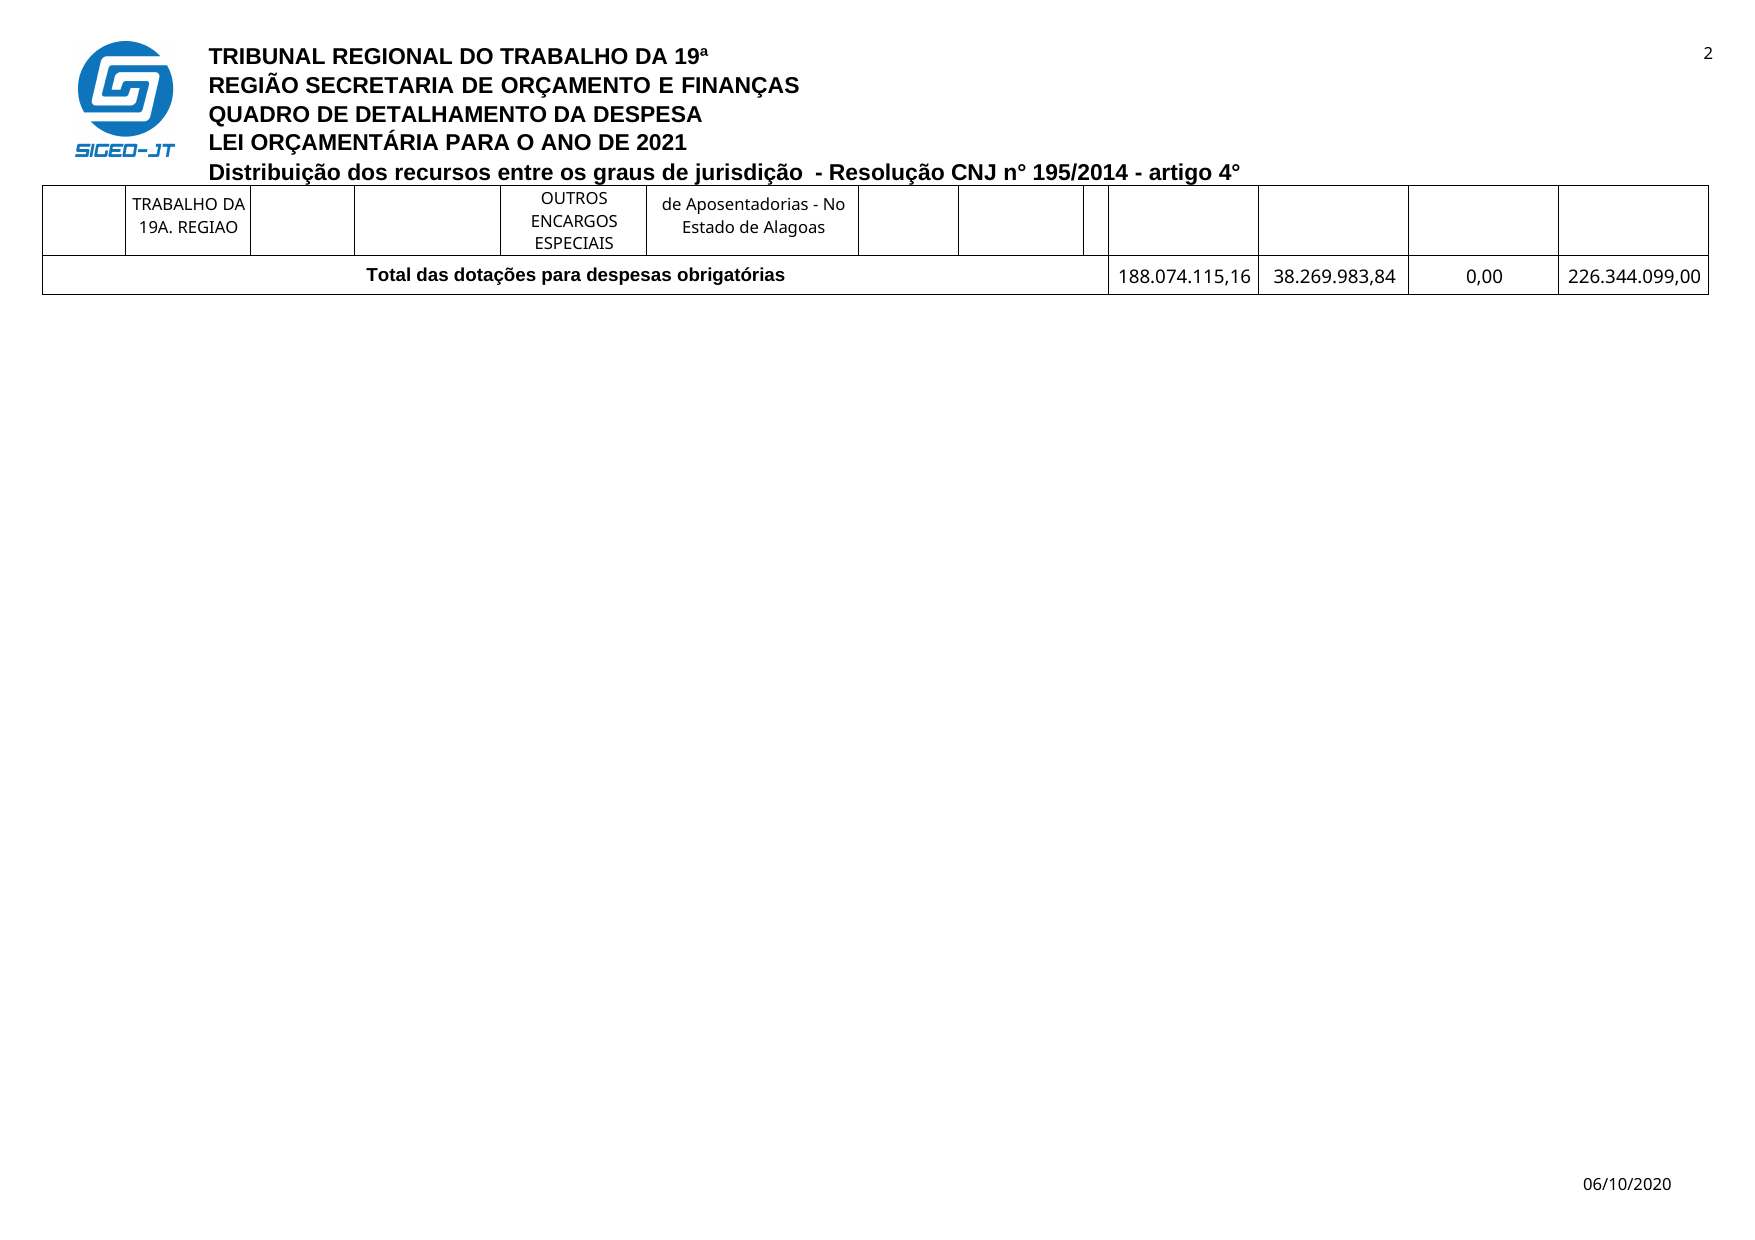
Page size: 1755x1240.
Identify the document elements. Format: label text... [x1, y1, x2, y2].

table_cell [1409, 186, 1558, 254]
table_cell de Aposentadorias - No Estado de Alagoas [647, 188, 858, 254]
table_cell [1559, 186, 1708, 254]
table_cell [43, 186, 125, 254]
table_cell 226.344.099,00 [1559, 256, 1708, 294]
table_cell [959, 188, 1083, 254]
table_cell 188.074.115,16 [1109, 256, 1258, 294]
table_cell [1084, 188, 1108, 254]
table_cell [355, 188, 500, 254]
table_cell [1109, 186, 1258, 254]
table_cell TRABALHO DA 19A. REGIAO [126, 186, 250, 254]
table_cell [1259, 186, 1408, 254]
table_cell OUTROS ENCARGOS ESPECIAIS [501, 188, 646, 254]
table_cell Total das dotações para despesas obrigatórias [43, 256, 1108, 294]
table_cell [251, 188, 354, 254]
table_cell [859, 188, 958, 254]
table_cell 38.269.983,84 [1259, 256, 1408, 294]
table_cell 0,00 [1409, 256, 1558, 294]
